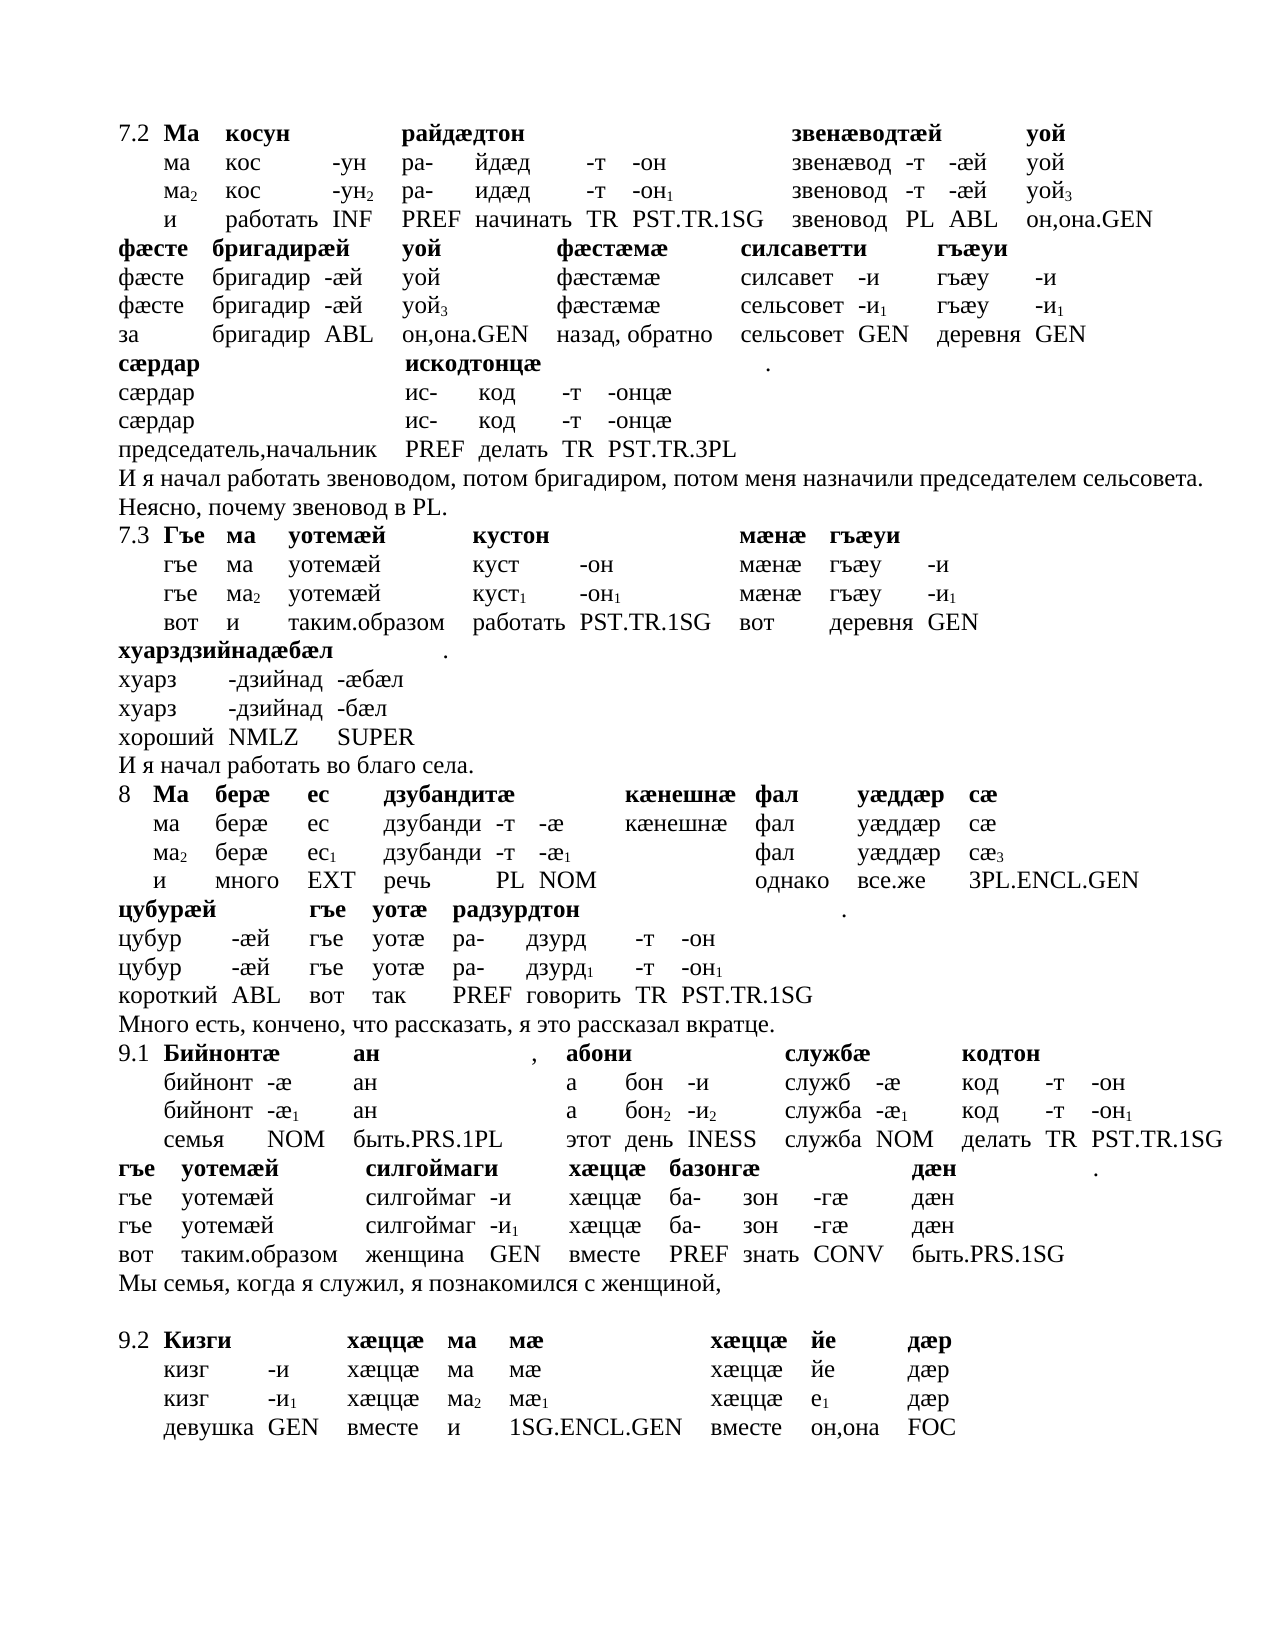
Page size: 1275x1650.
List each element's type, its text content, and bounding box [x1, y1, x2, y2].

text -и [268, 1354, 319, 1383]
text FOC [907, 1412, 956, 1441]
text абони [566, 1038, 771, 1067]
text -он1 [579, 578, 711, 607]
text он,она [811, 1412, 880, 1441]
text PREF [669, 1239, 729, 1268]
text -æй [324, 262, 374, 291]
text дæн [912, 1153, 1079, 1182]
text гъæуи [829, 521, 992, 549]
text -он [579, 549, 711, 578]
text ма [447, 1354, 481, 1383]
text фæстæмæ [556, 262, 713, 291]
text ма2 [163, 176, 197, 204]
text -ун [332, 147, 374, 176]
text уой3 [1026, 176, 1153, 204]
text сæрдар [118, 406, 377, 434]
text PST.TR.1SG [1091, 1124, 1223, 1153]
text вместе [347, 1412, 419, 1441]
text -и [927, 549, 979, 578]
text -онцæ [608, 406, 737, 434]
text фал [755, 779, 843, 808]
text -æ1 [539, 837, 597, 866]
text бригадирæй [212, 233, 388, 262]
text -æ [539, 808, 597, 837]
text Ма [163, 118, 211, 147]
text -æ1 [267, 1096, 325, 1124]
text 1SG.ENCL.GEN [509, 1412, 683, 1441]
text бон [625, 1067, 673, 1096]
text мæнæ [739, 549, 802, 578]
text сæ [968, 779, 1153, 808]
text ба- [669, 1211, 729, 1239]
text короткий [118, 981, 218, 1009]
text сæрдар [118, 348, 391, 377]
text 7.3 [118, 521, 149, 549]
text -т [496, 808, 525, 837]
text ан [353, 1067, 503, 1096]
text PL [905, 204, 935, 233]
text уой [402, 262, 529, 291]
text цубур [118, 952, 218, 981]
text говорить [526, 981, 621, 1009]
text вот [118, 1239, 153, 1268]
text дæр [907, 1383, 956, 1412]
text гъе [118, 1211, 153, 1239]
text сæ [968, 808, 1139, 837]
text -т [1045, 1067, 1077, 1096]
text 9.1 [118, 1038, 149, 1067]
text -и1 [927, 578, 979, 607]
text Кизги [163, 1326, 333, 1354]
text кæнешнæ [625, 779, 741, 808]
text куст1 [472, 578, 566, 607]
text хæццæ [710, 1326, 797, 1354]
text 8 [118, 779, 139, 808]
text кизг [163, 1354, 254, 1383]
text уотемæй [288, 521, 459, 549]
text куст [472, 549, 566, 578]
text ба- [669, 1182, 729, 1211]
text гъе [309, 923, 344, 952]
text 7.2 [118, 118, 149, 147]
text назад, обратно [556, 319, 713, 348]
text GEN [927, 607, 979, 636]
text гъæу [937, 262, 1021, 291]
text ABL [231, 981, 282, 1009]
text NOM [267, 1124, 325, 1153]
text -гæ [813, 1211, 884, 1239]
text -дзийнад [228, 693, 323, 722]
text -т [586, 176, 618, 204]
text гъе [309, 952, 344, 981]
text -т [562, 406, 594, 434]
text мæнæ [739, 578, 802, 607]
text ABL [948, 204, 998, 233]
text хæццæ [347, 1326, 433, 1354]
text звенæвод [792, 147, 892, 176]
text -он [681, 923, 813, 952]
text уотемæй [288, 578, 445, 607]
text кос [225, 176, 318, 204]
text -æй [948, 147, 998, 176]
text уæддæр [857, 808, 941, 837]
text а [566, 1096, 611, 1124]
text ес1 [307, 837, 356, 866]
text служба [784, 1124, 862, 1153]
text вместе [710, 1412, 783, 1441]
text -и2 [687, 1096, 757, 1124]
text TR [1045, 1124, 1077, 1153]
text -т [635, 952, 667, 981]
text -он1 [681, 952, 813, 981]
text . [841, 894, 862, 923]
text фæсте [118, 233, 198, 262]
text Гъе [163, 521, 212, 549]
text -т [635, 923, 667, 952]
text 9.2 [118, 1326, 149, 1354]
text -æй [324, 291, 374, 319]
text код [478, 377, 548, 406]
text уой [402, 233, 543, 262]
text кодтон [962, 1038, 1237, 1067]
text бон2 [625, 1096, 673, 1124]
text Ма [153, 779, 201, 808]
text берæ [215, 808, 279, 837]
text деревня [937, 319, 1021, 348]
text дзурд1 [526, 952, 621, 981]
text ма2 [447, 1383, 481, 1412]
text CONV [813, 1239, 884, 1268]
text ма2 [226, 578, 260, 607]
text идæд [475, 176, 572, 204]
text фæстæмæ [556, 291, 713, 319]
text хæццæ [710, 1383, 783, 1412]
text гъæу [829, 549, 913, 578]
text таким.образом [288, 607, 445, 636]
text -и [1035, 262, 1086, 291]
text работать [472, 607, 566, 636]
text делать [962, 1124, 1031, 1153]
text -æ1 [876, 1096, 934, 1124]
text бийнонт [163, 1096, 253, 1124]
text дæн [912, 1211, 1065, 1239]
text деревня [829, 607, 913, 636]
text служб [784, 1067, 862, 1096]
text -он1 [1091, 1096, 1223, 1124]
text силсаветти [740, 233, 923, 262]
text искодтонцæ [405, 348, 751, 377]
text много [215, 866, 279, 894]
text PST.TR.1SG [681, 981, 813, 1009]
text вот [309, 981, 344, 1009]
text хæццæ [347, 1383, 419, 1412]
text и [226, 607, 260, 636]
text NOM [876, 1124, 934, 1153]
text хæццæ [569, 1182, 641, 1211]
text -и1 [268, 1383, 319, 1412]
text мæ [509, 1326, 697, 1354]
text 3PL.ENCL.GEN [968, 866, 1139, 894]
text семья [163, 1124, 253, 1153]
text PREF [405, 434, 464, 463]
text е1 [811, 1383, 880, 1412]
text уотæ [372, 894, 439, 923]
text делать [478, 434, 548, 463]
text -ун2 [332, 176, 374, 204]
text цубурæй [118, 894, 295, 923]
text гъæу [829, 578, 913, 607]
text хæццæ [347, 1354, 419, 1383]
text ABL [324, 319, 374, 348]
text сæрдар [118, 377, 377, 406]
text гъе [118, 1182, 153, 1211]
text GEN [1035, 319, 1086, 348]
text ма [226, 521, 274, 549]
text звеновод [792, 204, 892, 233]
text уæддæр [857, 837, 941, 866]
text GEN [489, 1239, 541, 1268]
text йдæд [475, 147, 572, 176]
text GEN [268, 1412, 319, 1441]
text -т [1045, 1096, 1077, 1124]
text -и1 [1035, 291, 1086, 319]
text ма [153, 808, 187, 837]
text служба [784, 1096, 862, 1124]
text -æй [948, 176, 998, 204]
text вместе [569, 1239, 641, 1268]
text -и1 [858, 291, 909, 319]
text быть.PRS.1PL [353, 1124, 503, 1153]
text -æй [231, 952, 282, 981]
text ис- [405, 377, 464, 406]
text , [531, 1038, 552, 1067]
text силгоймаг [365, 1211, 476, 1239]
text бригадир [212, 262, 310, 291]
text -и [858, 262, 909, 291]
text хуарз [118, 693, 214, 722]
text -бæл [337, 693, 415, 722]
text дæр [907, 1354, 956, 1383]
text -он1 [632, 176, 764, 204]
text кустон [472, 521, 725, 549]
text GEN [858, 319, 909, 348]
text берæ [215, 779, 293, 808]
text сельсовет [740, 291, 844, 319]
text кæнешнæ [625, 808, 727, 837]
text знать [743, 1239, 799, 1268]
text силсавет [740, 262, 844, 291]
text за [118, 319, 184, 348]
text бийнонт [163, 1067, 253, 1096]
text PREF [401, 204, 461, 233]
text INF [332, 204, 374, 233]
text мæнæ [739, 521, 816, 549]
text . [1093, 1153, 1114, 1182]
text PST.TR.3PL [608, 434, 737, 463]
text И я начал работать во благо села. [118, 751, 1249, 779]
text фал [755, 837, 829, 866]
text ан [353, 1038, 517, 1067]
text И я начал работать звеноводом, потом бригадиром, потом меня назначили председателем сельсовета. [118, 463, 1249, 492]
text бригадир [212, 291, 310, 319]
text код [478, 406, 548, 434]
text косун [225, 118, 388, 147]
text дзубанди [383, 837, 482, 866]
text гъе [118, 1153, 167, 1182]
text дæр [907, 1326, 970, 1354]
text -гæ [813, 1182, 884, 1211]
text уотæ [372, 952, 425, 981]
text силгоймаги [365, 1153, 555, 1182]
text уотемæй [181, 1211, 338, 1239]
text все.же [857, 866, 941, 894]
text -т [562, 377, 594, 406]
text TR [586, 204, 618, 233]
text ра- [401, 176, 461, 204]
text гъе [163, 549, 198, 578]
text гъæу [937, 291, 1021, 319]
text быть.PRS.1SG [912, 1239, 1065, 1268]
text он,она.GEN [402, 319, 529, 348]
text дæн [912, 1182, 1065, 1211]
text уой [1026, 147, 1153, 176]
text йе [811, 1354, 880, 1383]
text ра- [452, 923, 512, 952]
text INESS [687, 1124, 757, 1153]
text PST.TR.1SG [632, 204, 764, 233]
text -и [687, 1067, 757, 1096]
text службæ [784, 1038, 948, 1067]
text . [442, 636, 463, 664]
text гъе [163, 578, 198, 607]
text вот [163, 607, 198, 636]
text дзубандитæ [383, 779, 611, 808]
text сæ3 [968, 837, 1139, 866]
text -æбæл [337, 664, 415, 693]
text гъе [309, 894, 358, 923]
text -он [632, 147, 764, 176]
text кизг [163, 1383, 254, 1412]
text председатель,начальник [118, 434, 377, 463]
text он,она.GEN [1026, 204, 1153, 233]
text гъæуи [937, 233, 1100, 262]
text -дзийнад [228, 664, 323, 693]
text -æй [231, 923, 282, 952]
text TR [562, 434, 594, 463]
text силгоймаг [365, 1182, 476, 1211]
text -æ [876, 1067, 934, 1096]
text PREF [452, 981, 512, 1009]
text вот [739, 607, 802, 636]
text код [962, 1067, 1031, 1096]
text день [625, 1124, 673, 1153]
text хороший [118, 722, 214, 751]
text сельсовет [740, 319, 844, 348]
text и [153, 866, 187, 894]
text Бийнонтæ [163, 1038, 339, 1067]
text код [962, 1096, 1031, 1124]
text и [447, 1412, 481, 1441]
text уæддæр [857, 779, 955, 808]
text -т [496, 837, 525, 866]
text -он [1091, 1067, 1223, 1096]
text таким.образом [181, 1239, 338, 1268]
text EXT [307, 866, 356, 894]
text -и1 [489, 1211, 541, 1239]
text берæ [215, 837, 279, 866]
text а [566, 1067, 611, 1096]
text уой [1026, 118, 1167, 147]
text PL [496, 866, 525, 894]
text TR [635, 981, 667, 1009]
text фал [755, 808, 829, 837]
text Много есть, кончено, что рассказать, я это рассказал вкратце. [118, 1009, 1249, 1038]
text ма [226, 549, 260, 578]
text -т [586, 147, 618, 176]
text уотемæй [181, 1153, 352, 1182]
text ма2 [153, 837, 187, 866]
text работать [225, 204, 318, 233]
text уотемæй [181, 1182, 338, 1211]
text райдæдтон [401, 118, 778, 147]
text хæццæ [569, 1211, 641, 1239]
text Неясно, почему звеновод в PL. [118, 492, 1249, 521]
text -т [905, 176, 935, 204]
text ан [353, 1096, 503, 1124]
text ма [447, 1326, 495, 1354]
text женщина [365, 1239, 476, 1268]
text фæсте [118, 291, 184, 319]
text -онцæ [608, 377, 737, 406]
text NOM [539, 866, 597, 894]
text дзурд [526, 923, 621, 952]
text уотемæй [288, 549, 445, 578]
text -æ [267, 1067, 325, 1096]
text хæццæ [710, 1354, 783, 1383]
text дзубанди [383, 808, 482, 837]
text базонгæ [669, 1153, 898, 1182]
text и [163, 204, 197, 233]
text мæ [509, 1354, 683, 1383]
text ра- [452, 952, 512, 981]
text хуарздзийнадæбæл [118, 636, 428, 664]
text ис- [405, 406, 464, 434]
text -т [905, 147, 935, 176]
text этот [566, 1124, 611, 1153]
text звенæводтæй [792, 118, 1012, 147]
text фæсте [118, 262, 184, 291]
text ма [163, 147, 197, 176]
text уотæ [372, 923, 425, 952]
text бригадир [212, 319, 310, 348]
text уой3 [402, 291, 529, 319]
text однако [755, 866, 829, 894]
text йе [811, 1326, 894, 1354]
text фæстæмæ [556, 233, 727, 262]
text Мы семья, когда я служил, я познакомился с женщиной, [118, 1268, 1249, 1297]
text звеновод [792, 176, 892, 204]
text PST.TR.1SG [579, 607, 711, 636]
text зон [743, 1182, 799, 1211]
text хæццæ [569, 1153, 655, 1182]
text хуарз [118, 664, 214, 693]
text радзурдтон [452, 894, 827, 923]
text речь [383, 866, 482, 894]
text -и [489, 1182, 541, 1211]
text . [765, 348, 786, 377]
text девушка [163, 1412, 254, 1441]
text NMLZ [228, 722, 323, 751]
text ес [307, 779, 369, 808]
text кос [225, 147, 318, 176]
text начинать [475, 204, 572, 233]
text так [372, 981, 425, 1009]
text ра- [401, 147, 461, 176]
text зон [743, 1211, 799, 1239]
text ес [307, 808, 356, 837]
text цубур [118, 923, 218, 952]
text SUPER [337, 722, 415, 751]
text мæ1 [509, 1383, 683, 1412]
